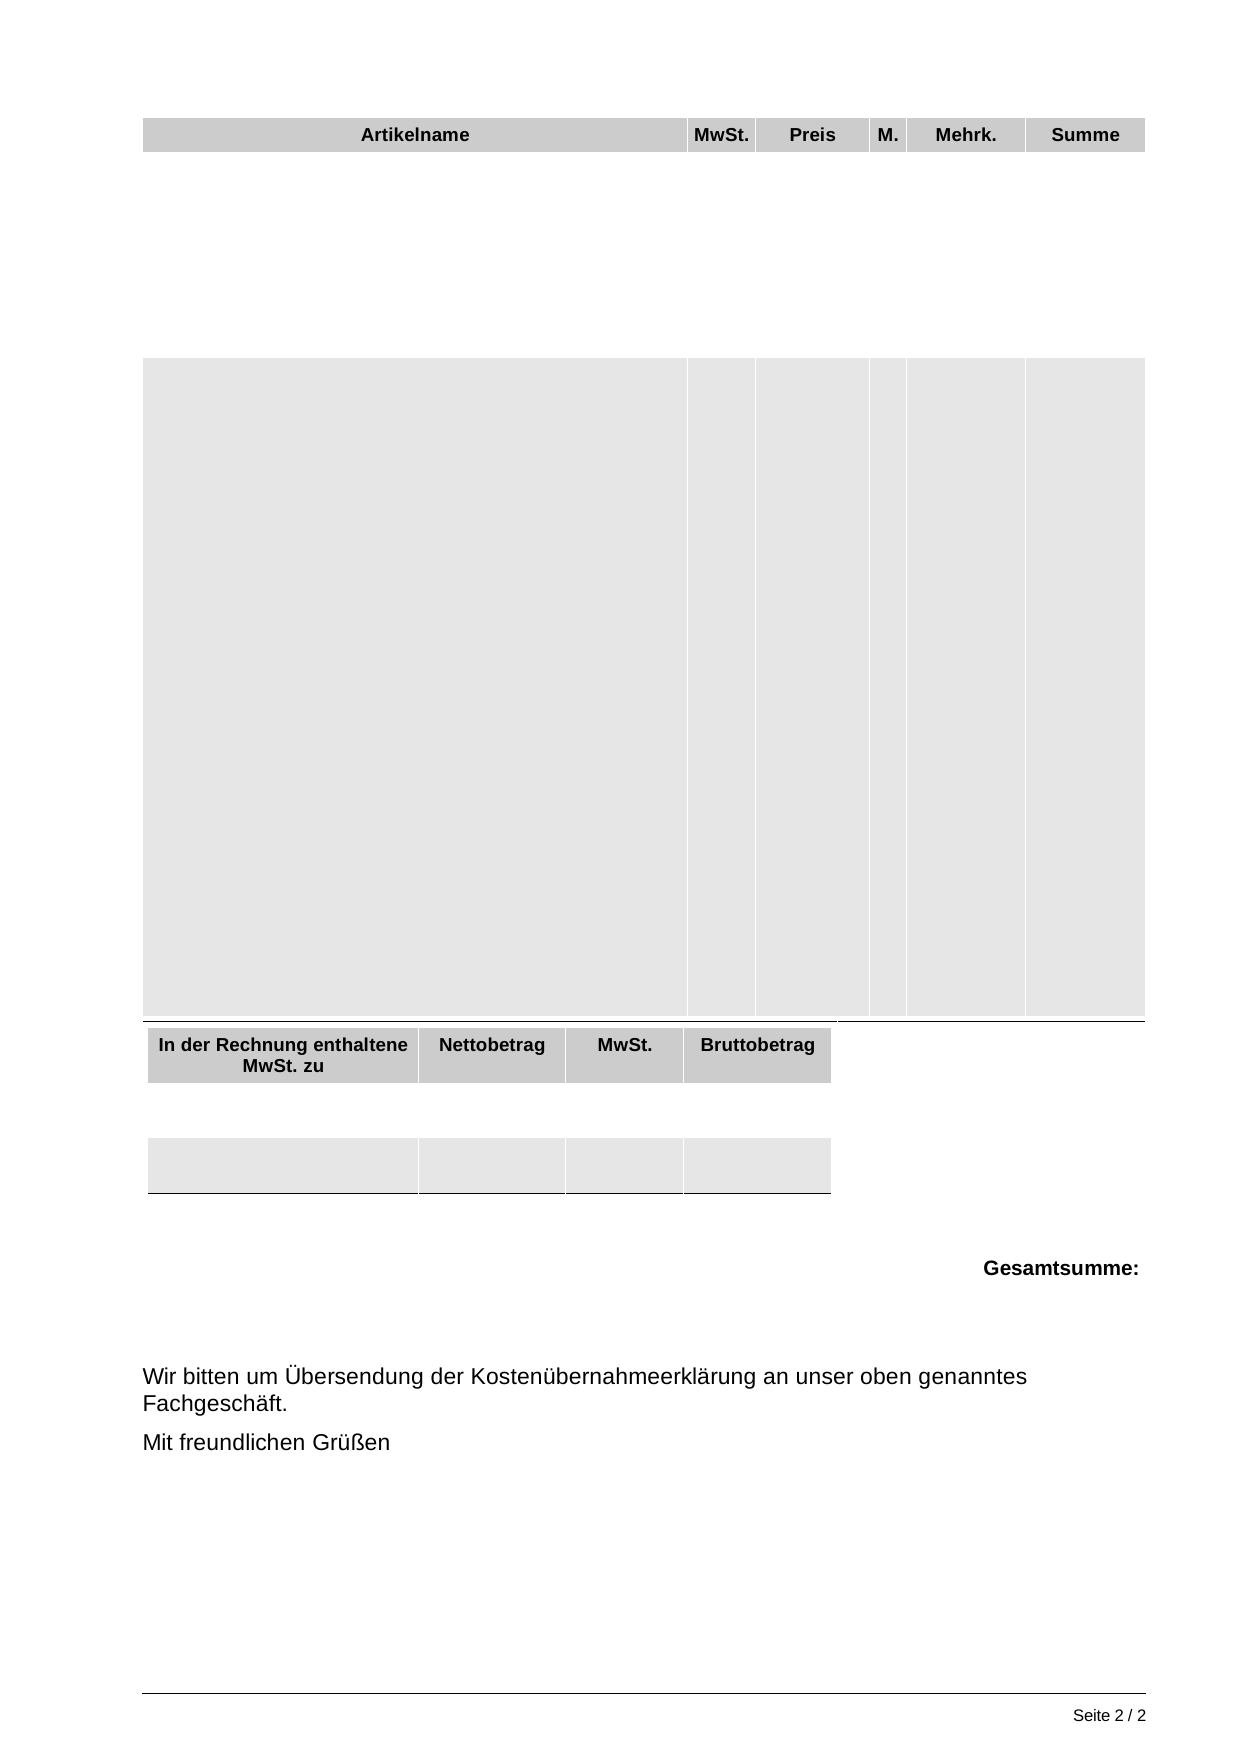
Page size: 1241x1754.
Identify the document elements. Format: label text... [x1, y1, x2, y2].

table_header Artikelname [143, 118, 687, 152]
table_header Mehrk. [907, 118, 1025, 152]
table_cell <posnummer/suffix(' - ')><seite/suffix(' - ')><text> <artikelposition/seriennummer/beschriftung('SN')> <$-beschreibung> [143, 152, 687, 357]
text <$-rechnung/bemerkung1> [142, 1324, 1146, 1351]
table_header MwSt. [688, 118, 755, 152]
table_cell <totalnettobetrag> [419, 1138, 565, 1193]
table_cell <ustsatz/suffix('%')> [688, 152, 755, 357]
table_cell <totalnettobetrag> [419, 1083, 565, 1138]
table_header <$-rechnung/wenn(kostenübernahme/ungleich(../totalbetrag),kostenübernahme)> <$-rechnung/extrapaymentsum/leerwennnull/beschriftung('+ GZZ')> <$-rechnung/zuzahlungsbasis/leerwennnull/beschriftung('+ Rezeptgebühr')> <$-rechnung/payedfromflatrate/leerwennnull/beschriftung('- RP')> [838, 1022, 1145, 1249]
table_cell <ustsatz/suffix('%')> [148, 1138, 418, 1193]
table_cell <summekostenübernahme> <$-payedfromflatrate/leerwennnull/beschriftung('- RP')> <$-totalzuzahlung/leerwennnull/beschriftung('- ZZ')> [1026, 358, 1145, 1016]
table_header M. [870, 118, 906, 152]
table_cell <menge> [870, 152, 906, 357]
table_header Preis [756, 118, 869, 152]
table_cell <ustsatz/suffix('%')> [688, 358, 755, 1016]
table_cell Gesamtsumme: <rechnung/totalbetrag> [838, 1249, 1145, 1312]
table_cell <wenn(logischesund(summepreis/ungleich(../summekostenübernahme),summekostenübernahme/ungleich(0)),wenn(istnull(preisfürkostenträger1),summepreis/subtrahiert(summe(../rabattbetrag,../summekostenübernahme)),summepreis/subtrahiert(summe(../rabattbetrag,../summekostenübernahme,../preisfürkostenträger1)))/format('0.00'),'0,00')> [907, 152, 1025, 357]
table_cell <wenn(logischesund(summepreis/ungleich(../summekostenübernahme),summekostenübernahme/ungleich(0)),wenn(istnull(preisfürkostenträger1),summepreis/subtrahiert(summe(../rabattbetrag,../summekostenübernahme)),summepreis/subtrahiert(summe(../rabattbetrag,../summekostenübernahme,../preisfürkostenträger1)))/format('0.00'),'0,00')> [907, 358, 1025, 1016]
table_cell <totalbruttobetrag> [684, 1138, 831, 1193]
text Mit freundlichen Grüßen [142, 1428, 1146, 1456]
text <rechnung/mitarbeiter/signaturtext> [142, 1467, 1146, 1494]
table_cell <totalbruttobetrag> [684, 1083, 831, 1138]
table_cell <kostenübernahme> [756, 358, 869, 1016]
table_header In der Rechnung enthaltene MwSt. zu [148, 1028, 418, 1083]
text Wir bitten um Übersendung der Kostenübernahmeerklärung an unser oben genanntes Fachgeschäft. [142, 1363, 1146, 1417]
table_header Bruttobetrag [684, 1028, 831, 1083]
table_cell [418, 1194, 566, 1207]
table_cell [684, 1194, 832, 1207]
table_cell <posnummer/suffix(' - ')><seite/suffix(' - ')><text> <artikelposition/seriennummer/beschriftung('SN')> <$-beschreibung> [143, 358, 687, 1016]
table_header MwSt. [566, 1028, 683, 1083]
table_cell <summekostenübernahme> <$-payedfromflatrate/leerwennnull/beschriftung('- RP')> <$-totalzuzahlung/leerwennnull/beschriftung('- ZZ')> [1026, 152, 1145, 357]
table_cell [148, 1194, 418, 1207]
table_header Summe [1026, 118, 1145, 152]
table_cell <ustsatz/suffix('%')> [148, 1083, 418, 1138]
table_cell <menge> [870, 358, 906, 1016]
table_header Nettobetrag [419, 1028, 565, 1083]
table_cell <kostenübernahme> [756, 152, 869, 357]
table_header <$-rechnung/wenn(istustbefreit,textmaske('Die Leistungen sind {0} von der Umsatzsteuer befreit',filiale/ustbefreiungsgrund))> [143, 1022, 837, 1312]
table_cell <ustbetrag> [566, 1138, 683, 1193]
table_cell [566, 1194, 684, 1207]
table_cell <ustbetrag> [566, 1083, 683, 1138]
